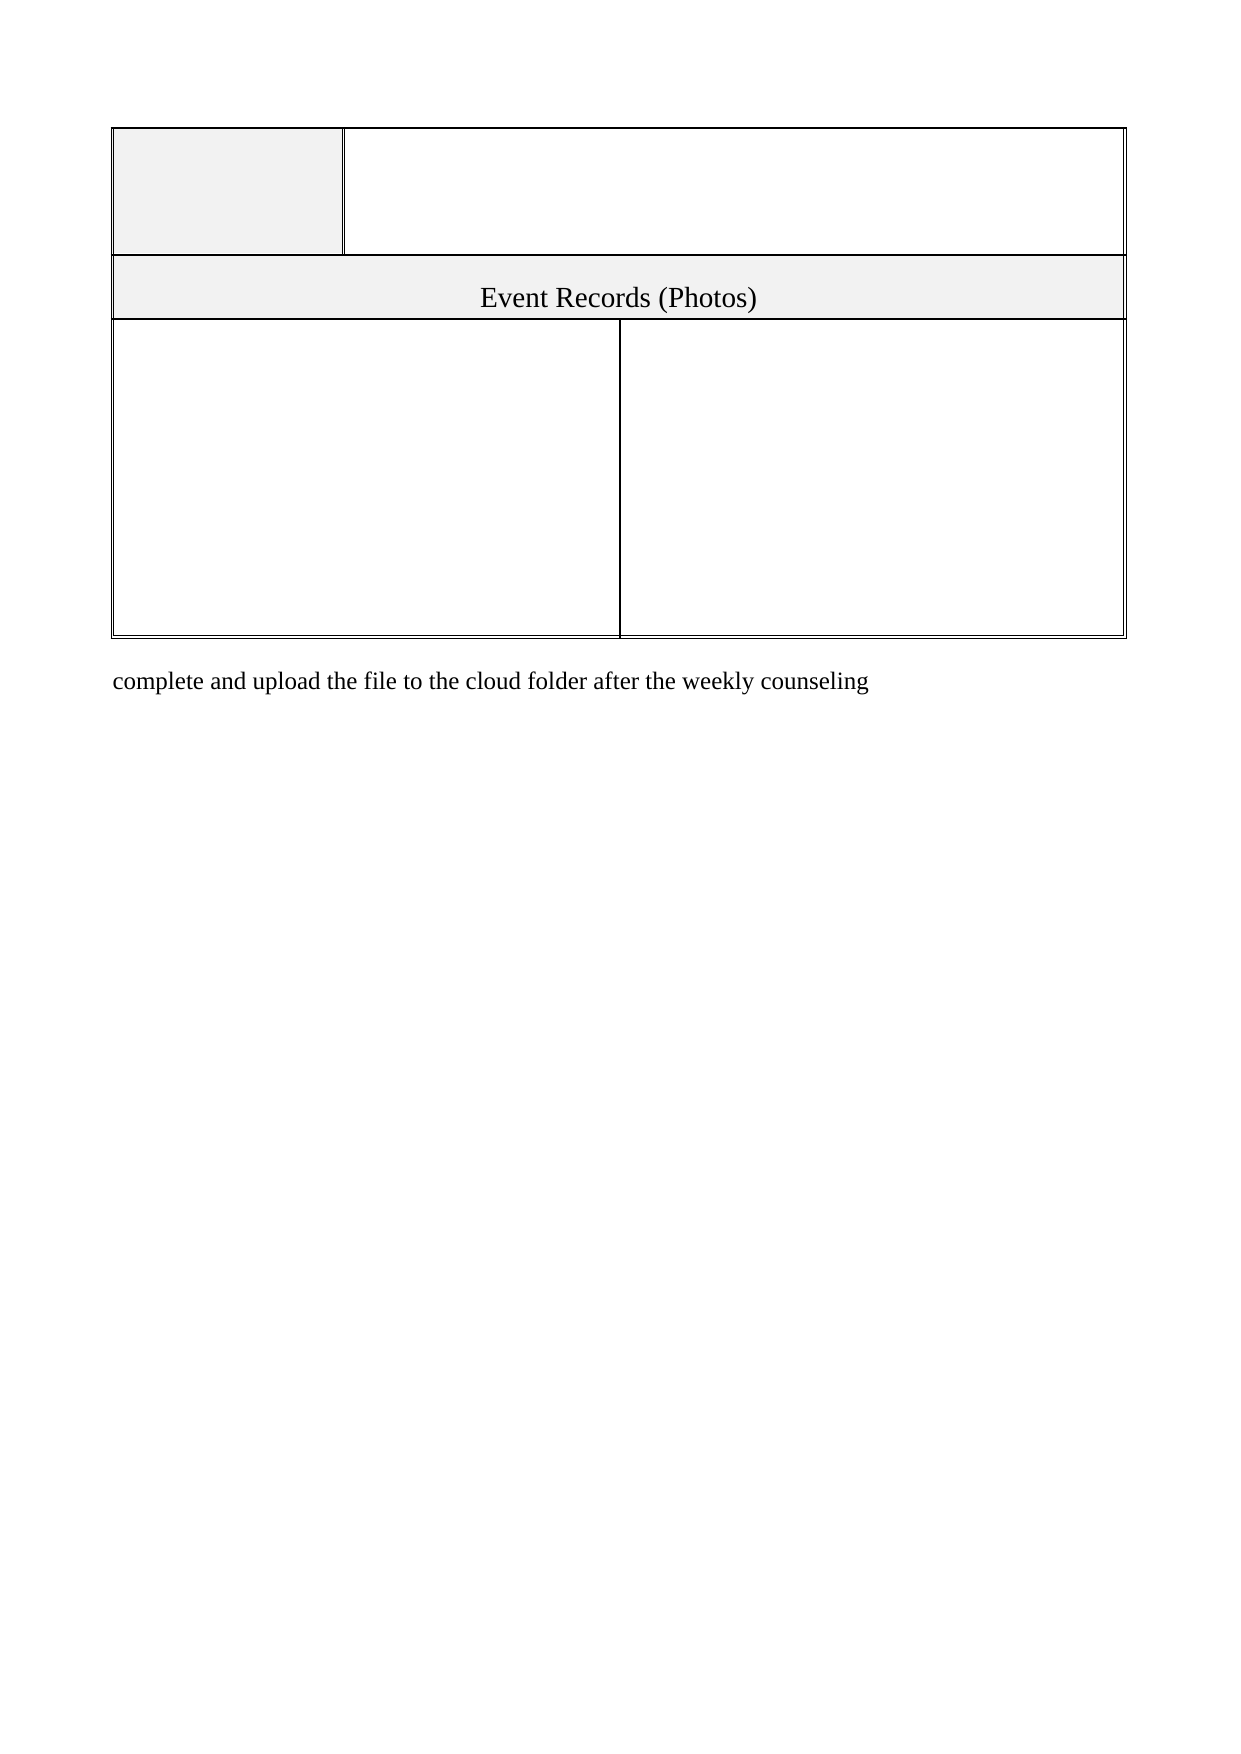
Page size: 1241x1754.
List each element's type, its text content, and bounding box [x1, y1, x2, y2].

table_cell [114, 129, 342, 253]
table_cell [345, 129, 1123, 253]
text complete and upload the file to the cloud folder after the weekly counseling [112, 638, 1128, 701]
table_cell [621, 320, 1123, 635]
table_cell [114, 320, 619, 635]
table_cell Event Records (Photos) [114, 256, 1123, 318]
